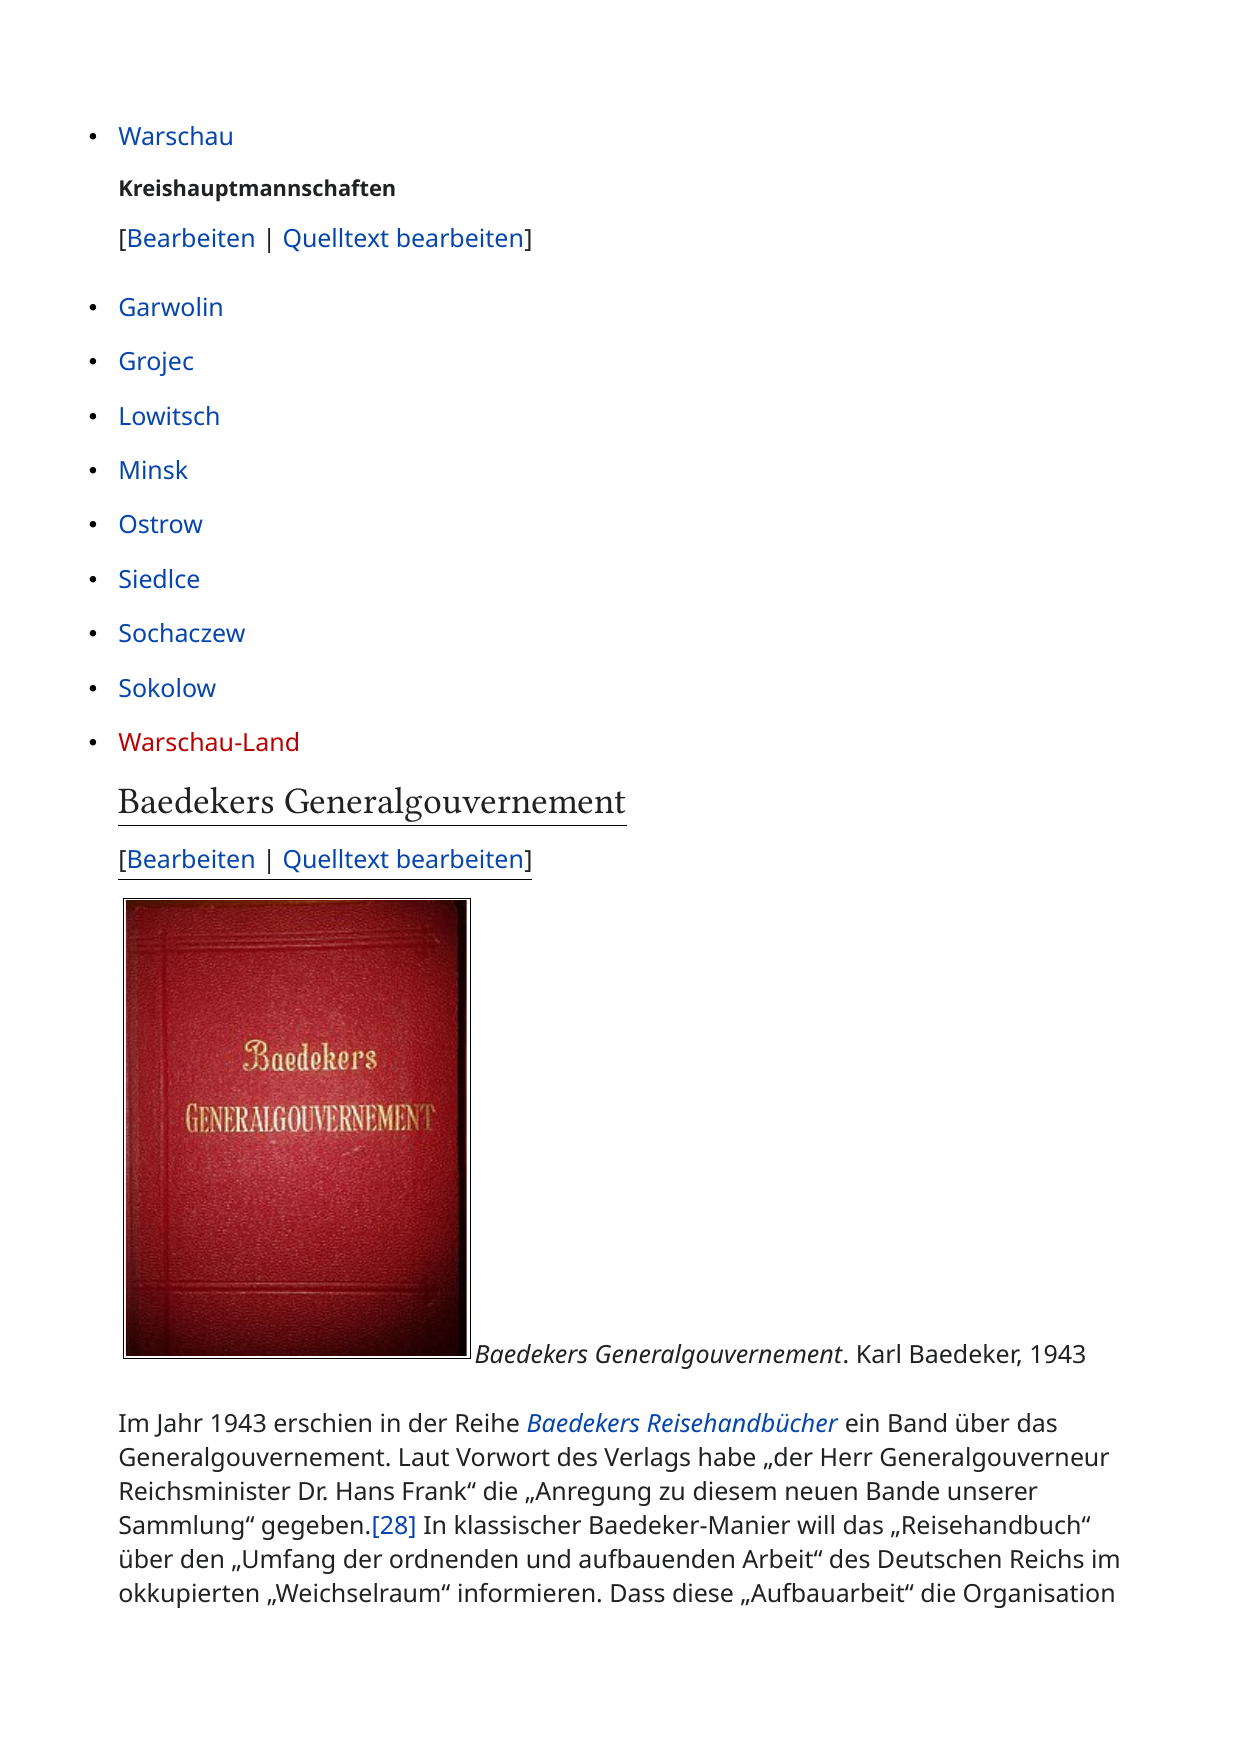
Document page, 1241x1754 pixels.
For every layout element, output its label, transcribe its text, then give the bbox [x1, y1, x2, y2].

text [Bearbeiten | Quelltext bearbeiten] [118, 842, 1122, 879]
list Grojec [118, 344, 1122, 378]
picture [125, 900, 467, 1356]
list Sochaczew [118, 616, 1122, 650]
list Minsk [118, 453, 1122, 487]
list Warschau [118, 118, 1122, 152]
subtitle Kreishauptmannschaften [118, 173, 1122, 202]
list Ostrow [118, 507, 1122, 541]
list Sokolow [118, 671, 1122, 705]
text Baedekers Generalgouvernement. Karl Baedeker, 1943 [118, 893, 1122, 1371]
list Siedlce [118, 562, 1122, 596]
text [Bearbeiten | Quelltext bearbeiten] [118, 220, 1122, 254]
list Garwolin [118, 289, 1122, 323]
subtitle Baedekers Generalgouvernement [118, 779, 1122, 825]
list Lowitsch [118, 398, 1122, 432]
list Warschau-Land [118, 725, 1122, 759]
text Im Jahr 1943 erschien in der Reihe Baedekers Reisehandbücher ein Band über das Generalgouvernement. Laut Vorwort des Verlags habe „der Herr Generalgouverneur Reichsminister Dr. Hans Frank“ die „Anregung zu diesem neuen Bande unserer Sammlung“ gegeben.[28] In klassischer Baedeker-Manier will das „Reisehandbuch“ über den „Umfang der ordnenden und aufbauenden Arbeit“ des Deutschen Reichs im okkupierten „Weichselraum“ informieren. Dass diese „Aufbauarbeit“ die Organisation [118, 1406, 1122, 1610]
